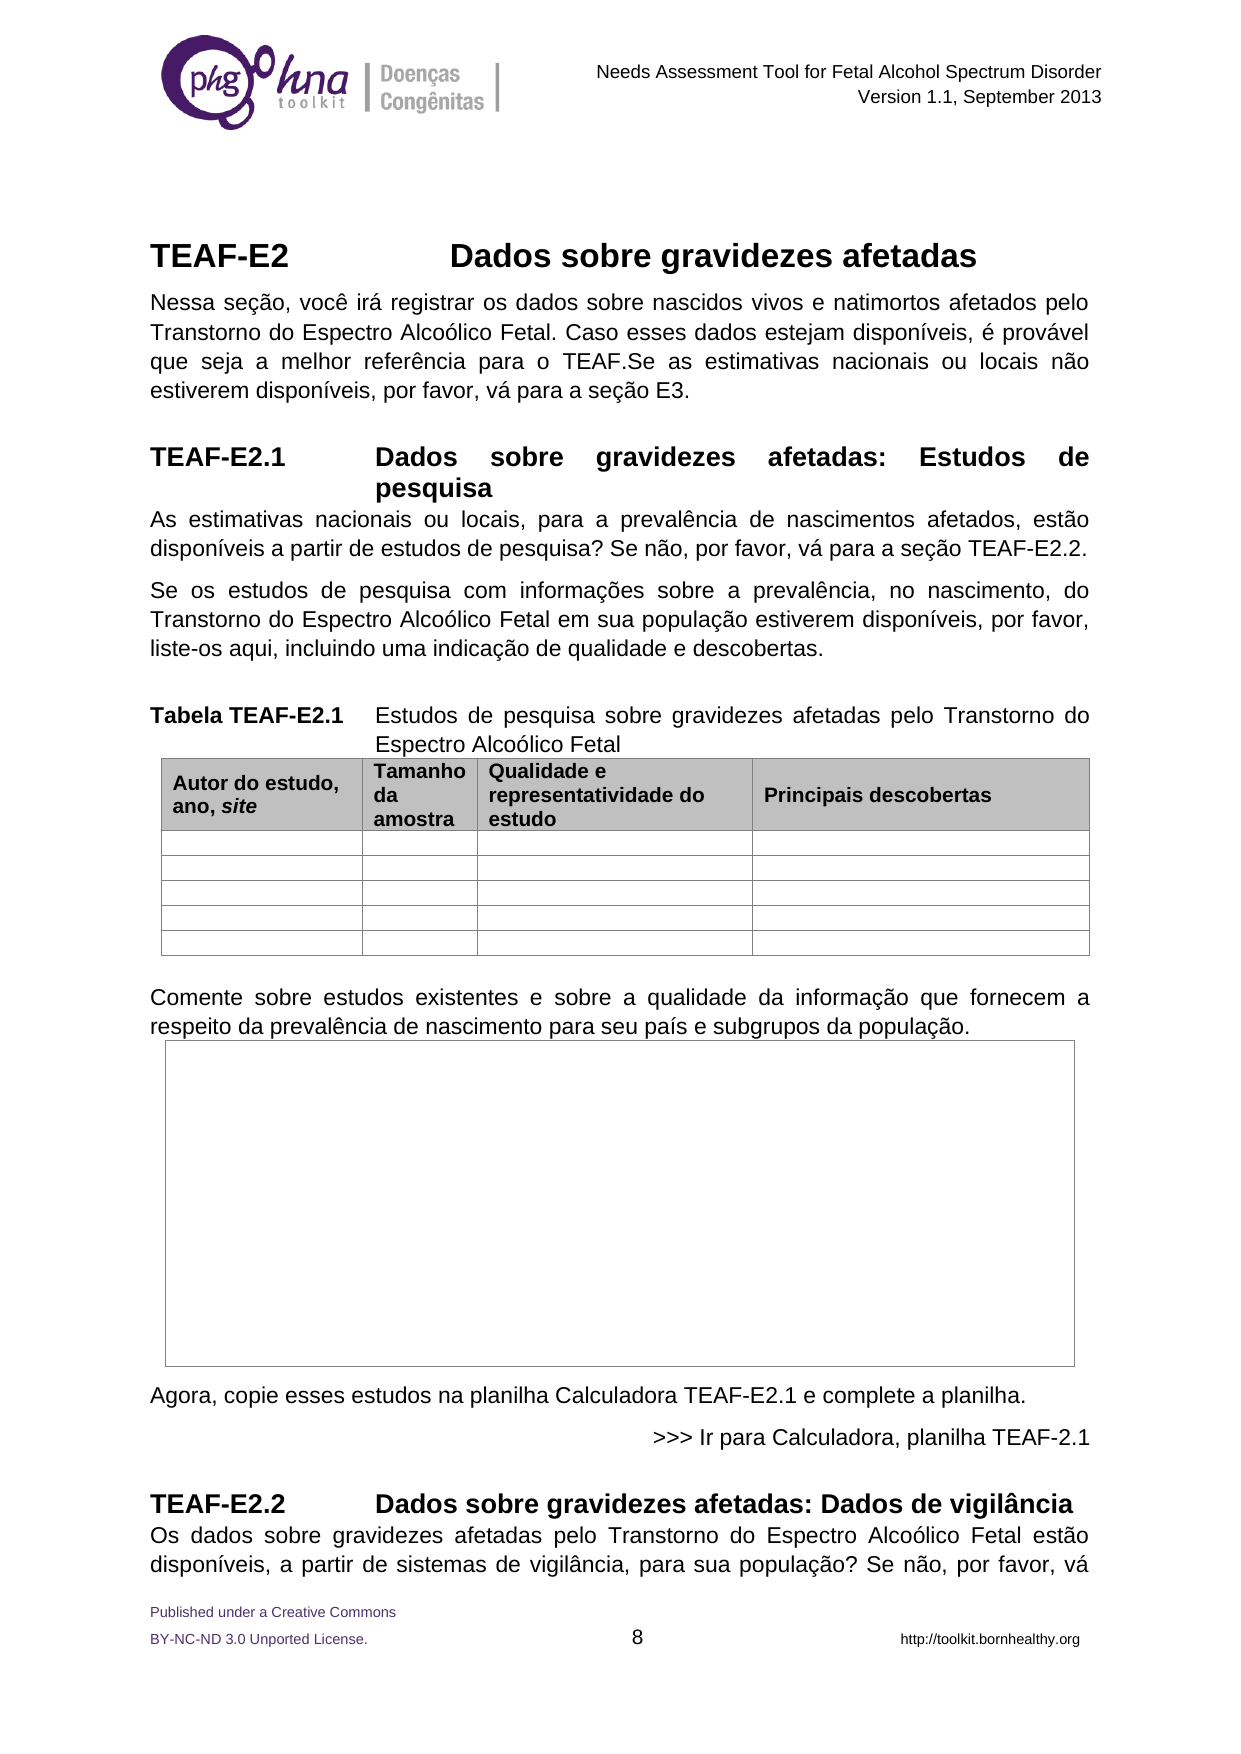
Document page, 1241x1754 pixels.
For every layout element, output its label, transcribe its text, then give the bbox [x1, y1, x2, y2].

table_header Principais descobertas [753, 759, 1089, 830]
table_cell [753, 856, 1089, 880]
table_cell [753, 931, 1089, 955]
text >>> Ir para Calculadora, planilha TEAF-2.1 [525, 1421, 1090, 1450]
subtitle TEAF-E2 Dados sobre gravidezes afetadas [150, 236, 1090, 274]
table_cell [478, 906, 752, 930]
table_cell [162, 856, 362, 880]
table_cell [162, 906, 362, 930]
table_cell [162, 881, 362, 905]
table_cell [753, 906, 1089, 930]
table_cell [478, 831, 752, 855]
text Se os estudos de pesquisa com informações sobre a prevalência, no nascimento, do Transtorno do Espectro Alcoólico Fetal em sua população estiverem disponíveis, por favor, liste-os aqui, incluindo uma indicação de qualidade e descobertas. [150, 574, 1090, 662]
table_cell [478, 881, 752, 905]
table_cell [753, 881, 1089, 905]
table_cell [753, 831, 1089, 855]
text As estimativas nacionais ou locais, para a prevalência de nascimentos afetados, estão disponíveis a partir de estudos de pesquisa? Se não, por favor, vá para a seção TEAF-E2.2. [150, 503, 1090, 562]
table_header Tamanho da amostra [363, 759, 477, 830]
table_cell [363, 931, 477, 955]
text Agora, copie esses estudos na planilha Calculadora TEAF-E2.1 e complete a planilha. [150, 1379, 1090, 1408]
text Os dados sobre gravidezes afetadas pelo Transtorno do Espectro Alcoólico Fetal estão disponíveis, a partir de sistemas de vigilância, para sua população? Se não, por favor, vá [150, 1519, 1090, 1577]
subtitle TEAF-E2.2 Dados sobre gravidezes afetadas: Dados de vigilância [150, 1488, 1090, 1519]
table_cell [162, 831, 362, 855]
subtitle Tabela TEAF-E2.1 Estudos de pesquisa sobre gravidezes afetadas pelo Transtorno do Espectro Alcoólico Fetal [150, 699, 1090, 757]
table_header Qualidade e representatividade do estudo [478, 759, 752, 830]
table_header Autor do estudo, ano, site [162, 759, 362, 830]
table_cell [478, 931, 752, 955]
table_cell [478, 856, 752, 880]
subtitle Comente sobre estudos existentes e sobre a qualidade da informação que fornecem a respeito da prevalência de nascimento para seu país e subgrupos da população. [150, 981, 1090, 1040]
text Nessa seção, você irá registrar os dados sobre nascidos vivos e natimortos afetados pelo Transtorno do Espectro Alcoólico Fetal. Caso esses dados estejam disponíveis, é provável que seja a melhor referência para o TEAF.Se as estimativas nacionais ou locais não estiverem disponíveis, por favor, vá para a seção E3. [150, 287, 1090, 403]
table_cell [363, 831, 477, 855]
table_cell [363, 856, 477, 880]
table_cell [162, 931, 362, 955]
table_cell [363, 881, 477, 905]
subtitle TEAF-E2.1 Dados sobre gravidezes afetadas: Estudos de pesquisa [150, 441, 1090, 503]
table_cell [363, 906, 477, 930]
